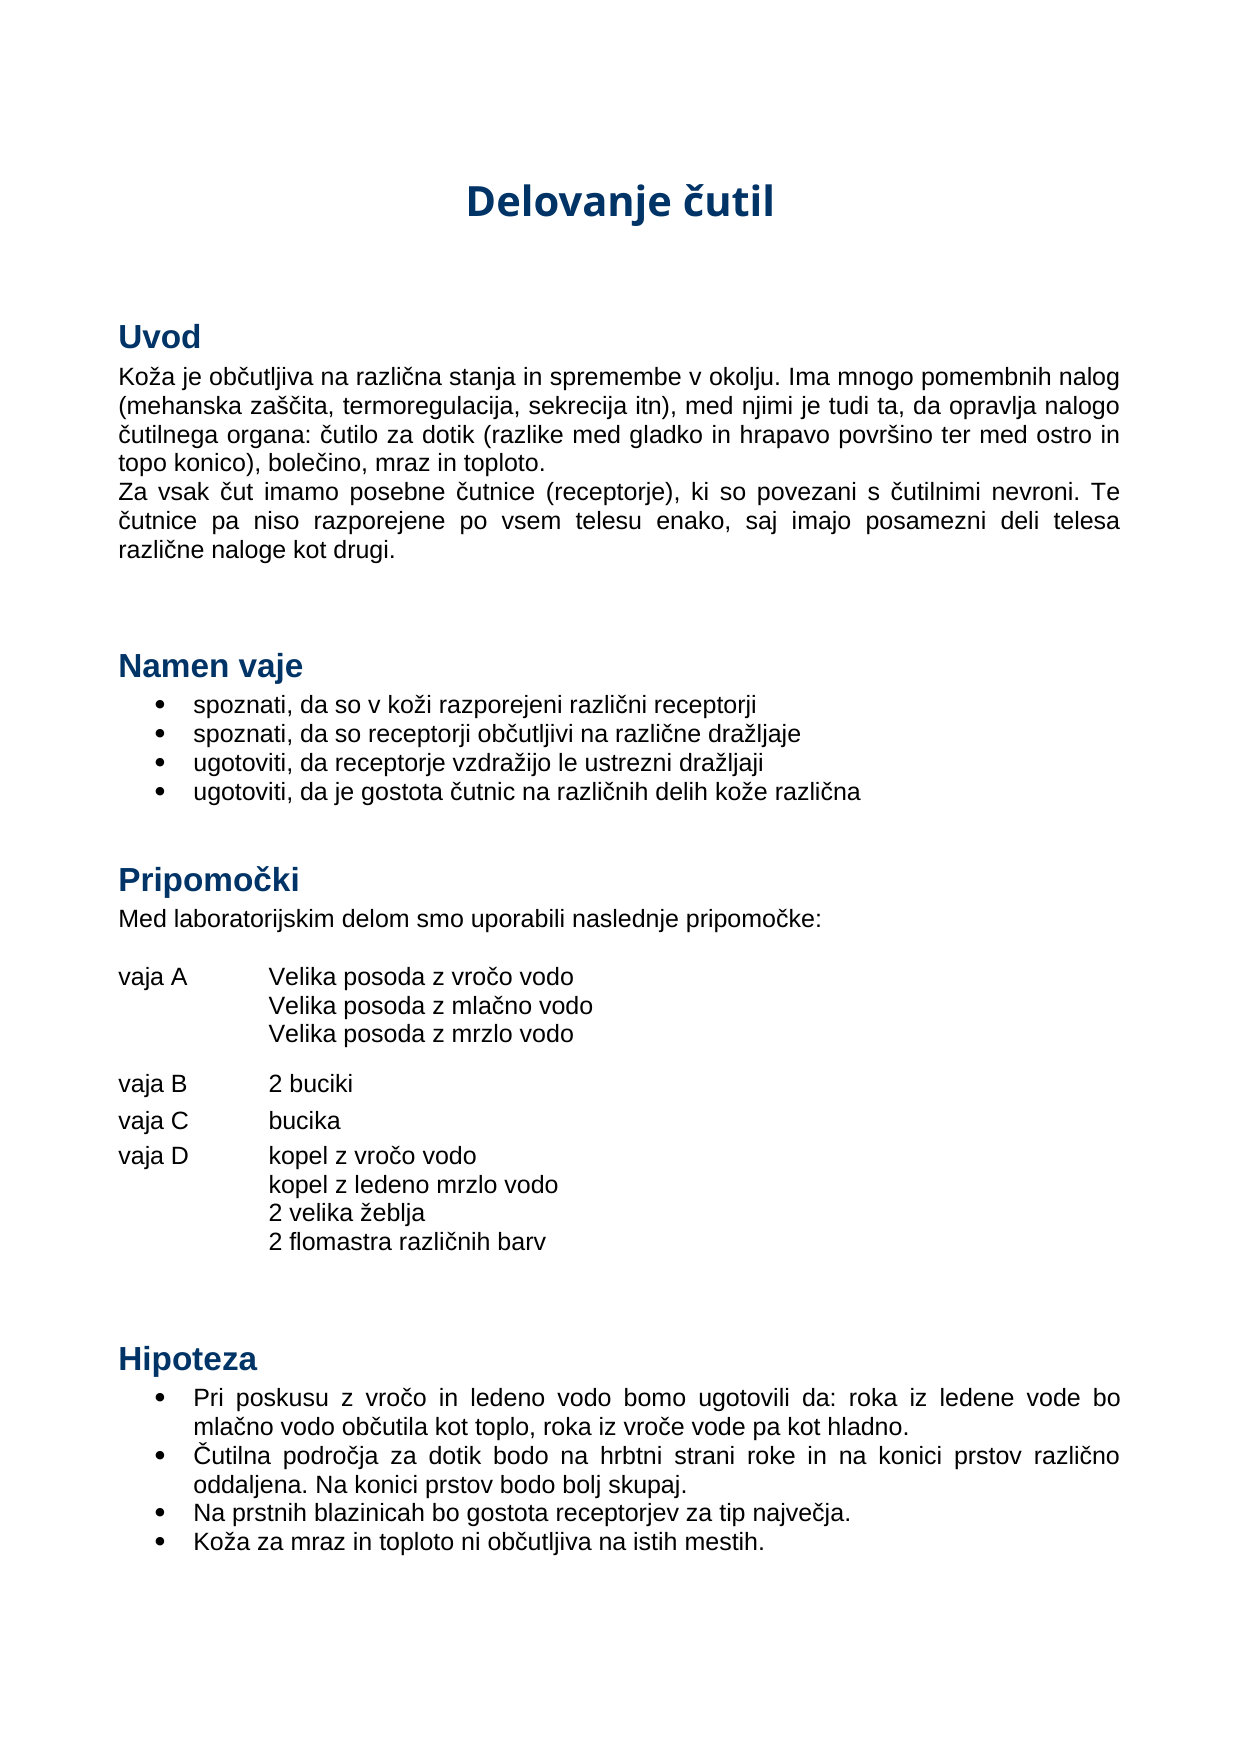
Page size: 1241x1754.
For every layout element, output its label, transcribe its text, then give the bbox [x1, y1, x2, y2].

text Med laboratorijskim delom smo uporabili naslednje pripomočke: [118, 904, 1122, 933]
table_cell 2 buciki [257, 1069, 1001, 1106]
subtitle Hipoteza [118, 1338, 1122, 1377]
list Na prstnih blazinicah bo gostota receptorjev za tip največja. [156, 1498, 1122, 1527]
table_header vaja A [107, 962, 257, 1069]
list Pri poskusu z vročo in ledeno vodo bomo ugotovili da: roka iz ledene vode bo mlačno vodo občutila kot toplo, roka iz vroče vode pa kot hladno. [156, 1383, 1122, 1441]
list ugotoviti, da receptorje vzdražijo le ustrezni dražljaji [156, 748, 1122, 777]
subtitle Delovanje čutil [118, 172, 1122, 229]
list spoznati, da so v koži razporejeni različni receptorji [156, 691, 1122, 719]
table_cell vaja B [107, 1069, 257, 1106]
subtitle Pripomočki [118, 860, 1122, 898]
list Koža za mraz in toploto ni občutljiva na istih mestih. [156, 1527, 1122, 1556]
table_header Velika posoda z vročo vodo Velika posoda z mlačno vodo Velika posoda z mrzlo vodo [257, 962, 1001, 1069]
list spoznati, da so receptorji občutljivi na različne dražljaje [156, 719, 1122, 748]
text Za vsak čut imamo posebne čutnice (receptorje), ki so povezani s čutilnimi nevroni. Te čutnice pa niso razporejene po vsem telesu enako, saj imajo posamezni deli telesa različne naloge kot drugi. [118, 477, 1122, 563]
list Čutilna področja za dotik bodo na hrbtni strani roke in na konici prstov različno oddaljena. Na konici prstov bodo bolj skupaj. [156, 1441, 1122, 1498]
table_cell vaja D [107, 1141, 257, 1285]
subtitle Namen vaje [118, 646, 1122, 684]
table_cell kopel z vročo vodo kopel z ledeno mrzlo vodo 2 velika žeblja 2 flomastra različnih barv [257, 1141, 1001, 1285]
table_cell vaja C [107, 1106, 257, 1141]
list ugotoviti, da je gostota čutnic na različnih delih kože različna [156, 777, 1122, 806]
text Koža je občutljiva na različna stanja in spremembe v okolju. Ima mnogo pomembnih nalog (mehanska zaščita, termoregulacija, sekrecija itn), med njimi je tudi ta, da opravlja nalogo čutilnega organa: čutilo za dotik (razlike med gladko in hrapavo površino ter med ostro in topo konico), bolečino, mraz in toploto. [118, 362, 1122, 477]
table_cell bucika [257, 1106, 1001, 1141]
subtitle Uvod [118, 317, 1122, 356]
